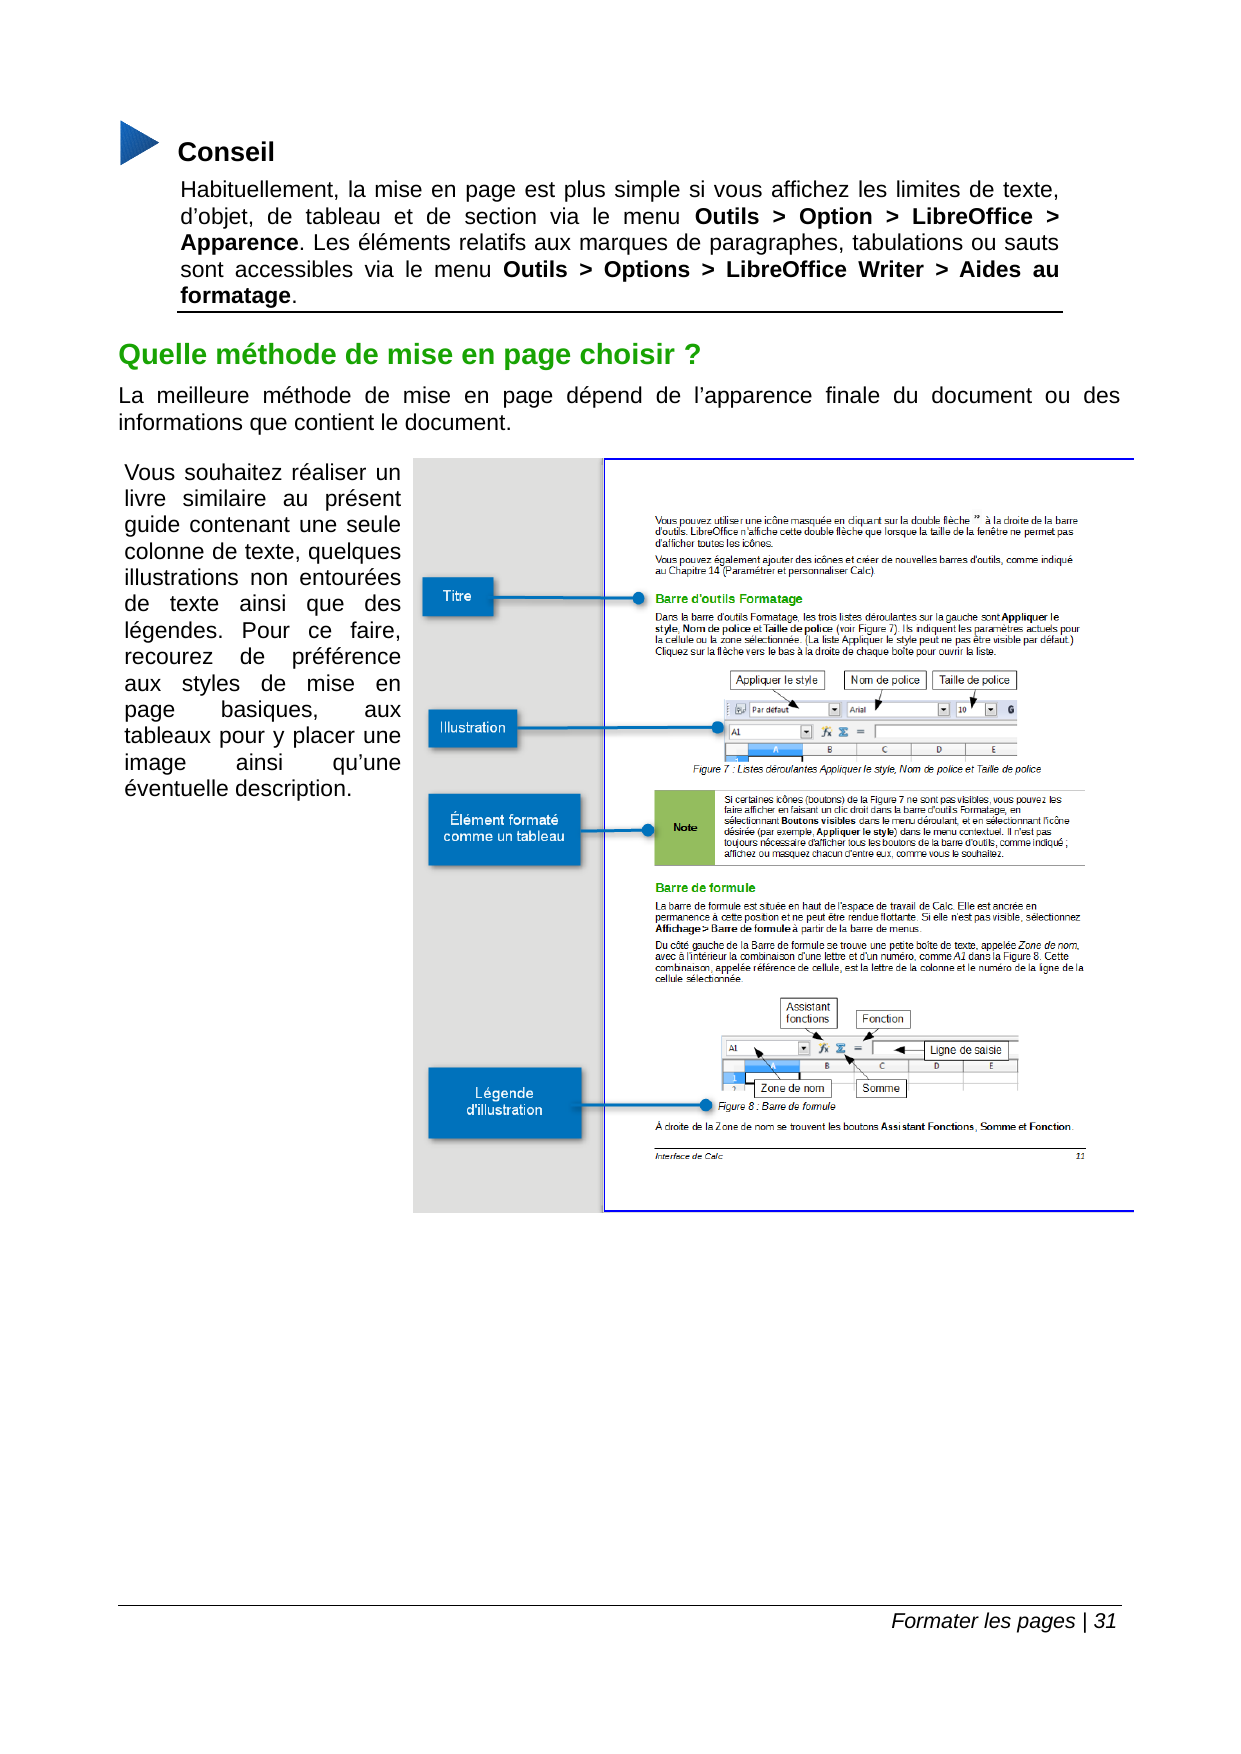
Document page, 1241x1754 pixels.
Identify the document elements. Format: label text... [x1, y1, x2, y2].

subtitle Conseil [118, 118, 1122, 167]
text La meilleure méthode de mise en page dépend de l’apparence finale du document ou des informations que contient le document. [118, 382, 1122, 435]
table_header Vous souhaitez réaliser un livre similaire au présent guide contenant une seule colonne de texte, quelques illustrations non entourées de texte ainsi que des légendes. Pour ce faire, recourez de préférence aux styles de mise en page basiques, aux tableaux pour y placer une image ainsi qu’une éventuelle description. [118, 453, 407, 1212]
subtitle Quelle méthode de mise en page choisir ? [118, 337, 1122, 371]
text Habituellement, la mise en page est plus simple si vous affichez les limites de texte, d’objet, de tableau et de section via le menu Outils > Option > LibreOffice > Apparence. Les éléments relatifs aux marques de paragraphes, tabulations ou sauts sont accessibles via le menu Outils > Options > LibreOffice Writer > Aides au formatage. [177, 173, 1063, 311]
table_header [407, 453, 1134, 1212]
picture [413, 458, 1134, 1213]
